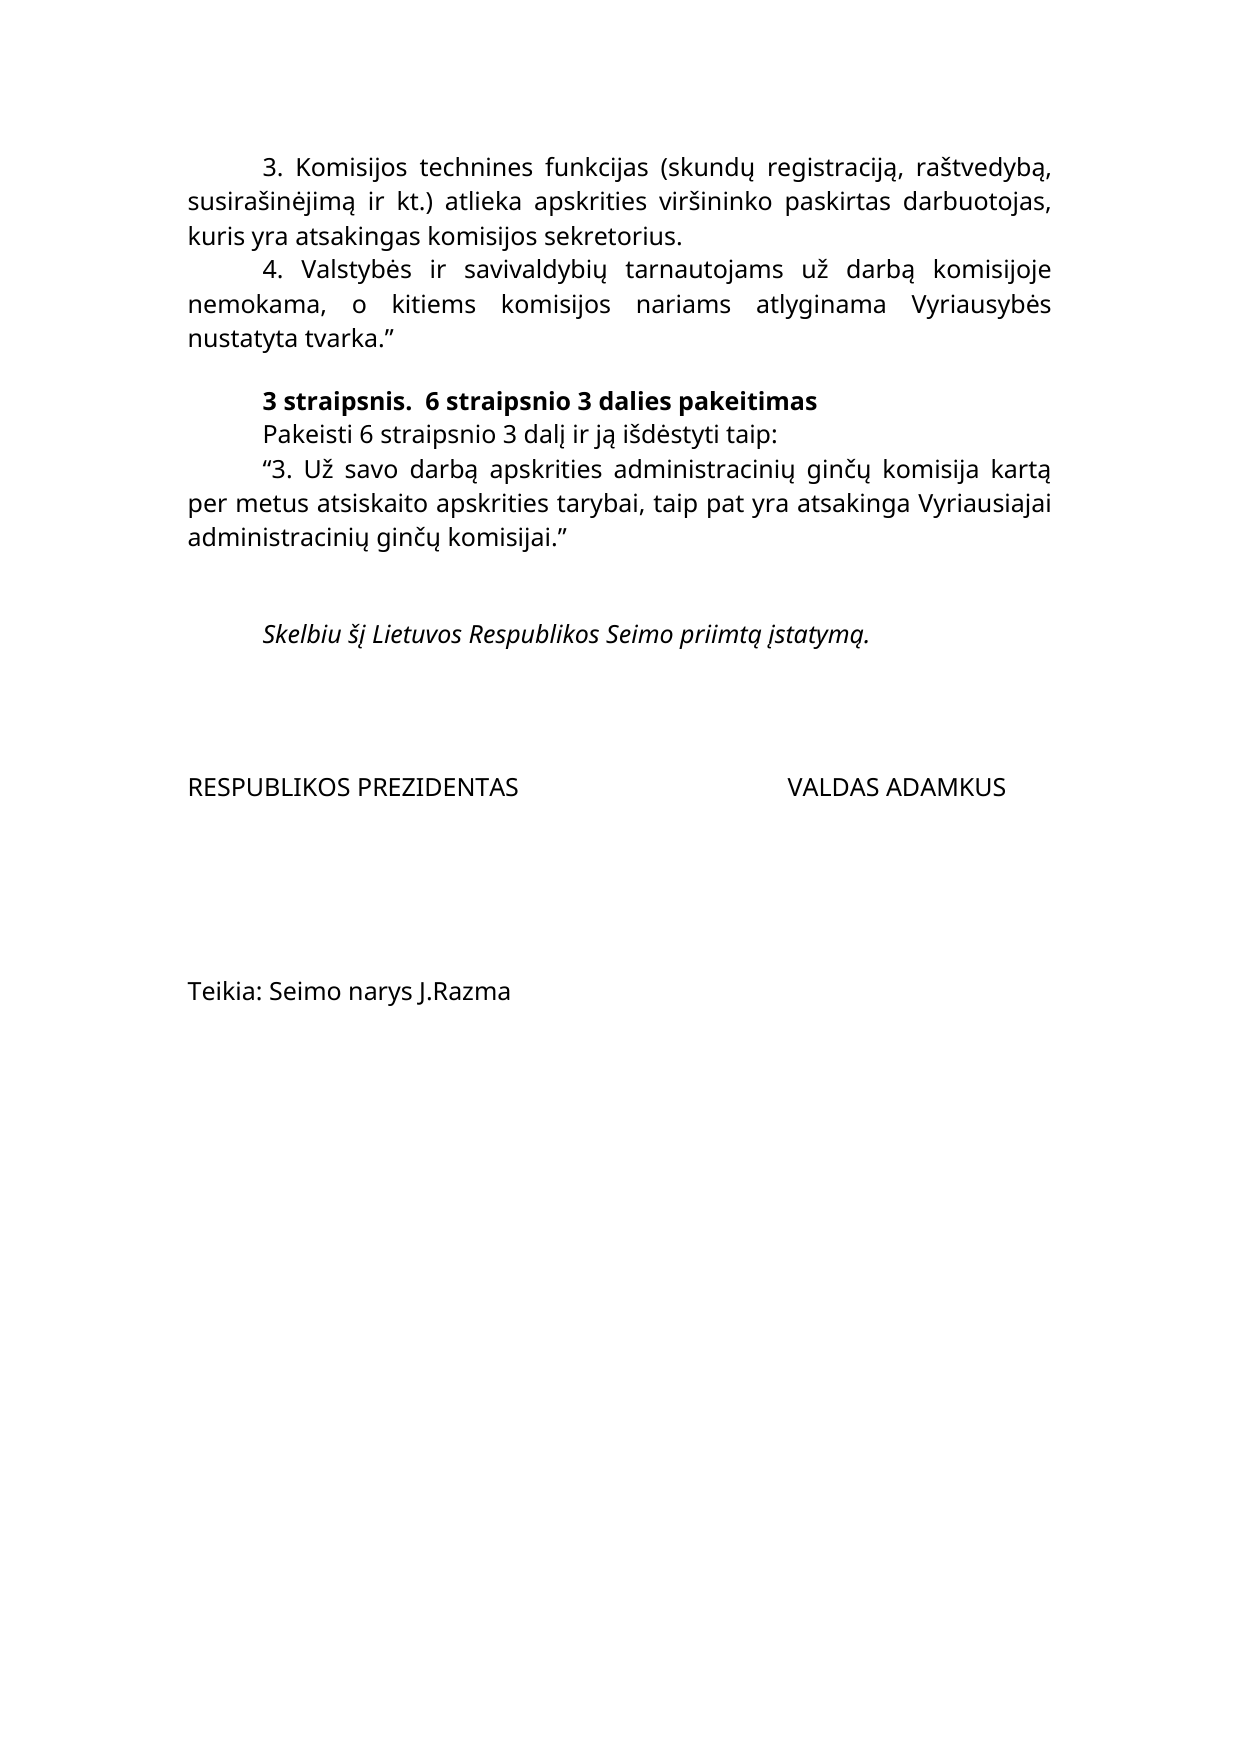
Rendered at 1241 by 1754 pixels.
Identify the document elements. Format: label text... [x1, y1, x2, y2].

text Pakeisti 6 straipsnio 3 dalį ir ją išdėstyti taip: [187, 417, 1053, 451]
text “3. Už savo darbą apskrities administracinių ginčų komisija kartą per metus atsiskaito apskrities tarybai, taip pat yra atsakinga Vyriausiajai administracinių ginčų komisijai.” [187, 451, 1053, 553]
text RESPUBLIKOS PREZIDENTAS VALDAS ADAMKUS [187, 769, 1053, 803]
text 3 straipsnis. 6 straipsnio 3 dalies pakeitimas [187, 383, 1053, 417]
text Teikia: Seimo narys J.Razma [187, 973, 1053, 1008]
text 3. Komisijos technines funkcijas (skundų registraciją, raštvedybą, susirašinėjimą ir kt.) atlieka apskrities viršininko paskirtas darbuotojas, kuris yra atsakingas komisijos sekretorius. [187, 150, 1053, 252]
text 4. Valstybės ir savivaldybių tarnautojams už darbą komisijoje nemokama, o kitiems komisijos nariams atlyginama Vyriausybės nustatyta tvarka.” [187, 252, 1053, 354]
text Skelbiu šį Lietuvos Respublikos Seimo priimtą įstatymą. [187, 616, 1053, 650]
